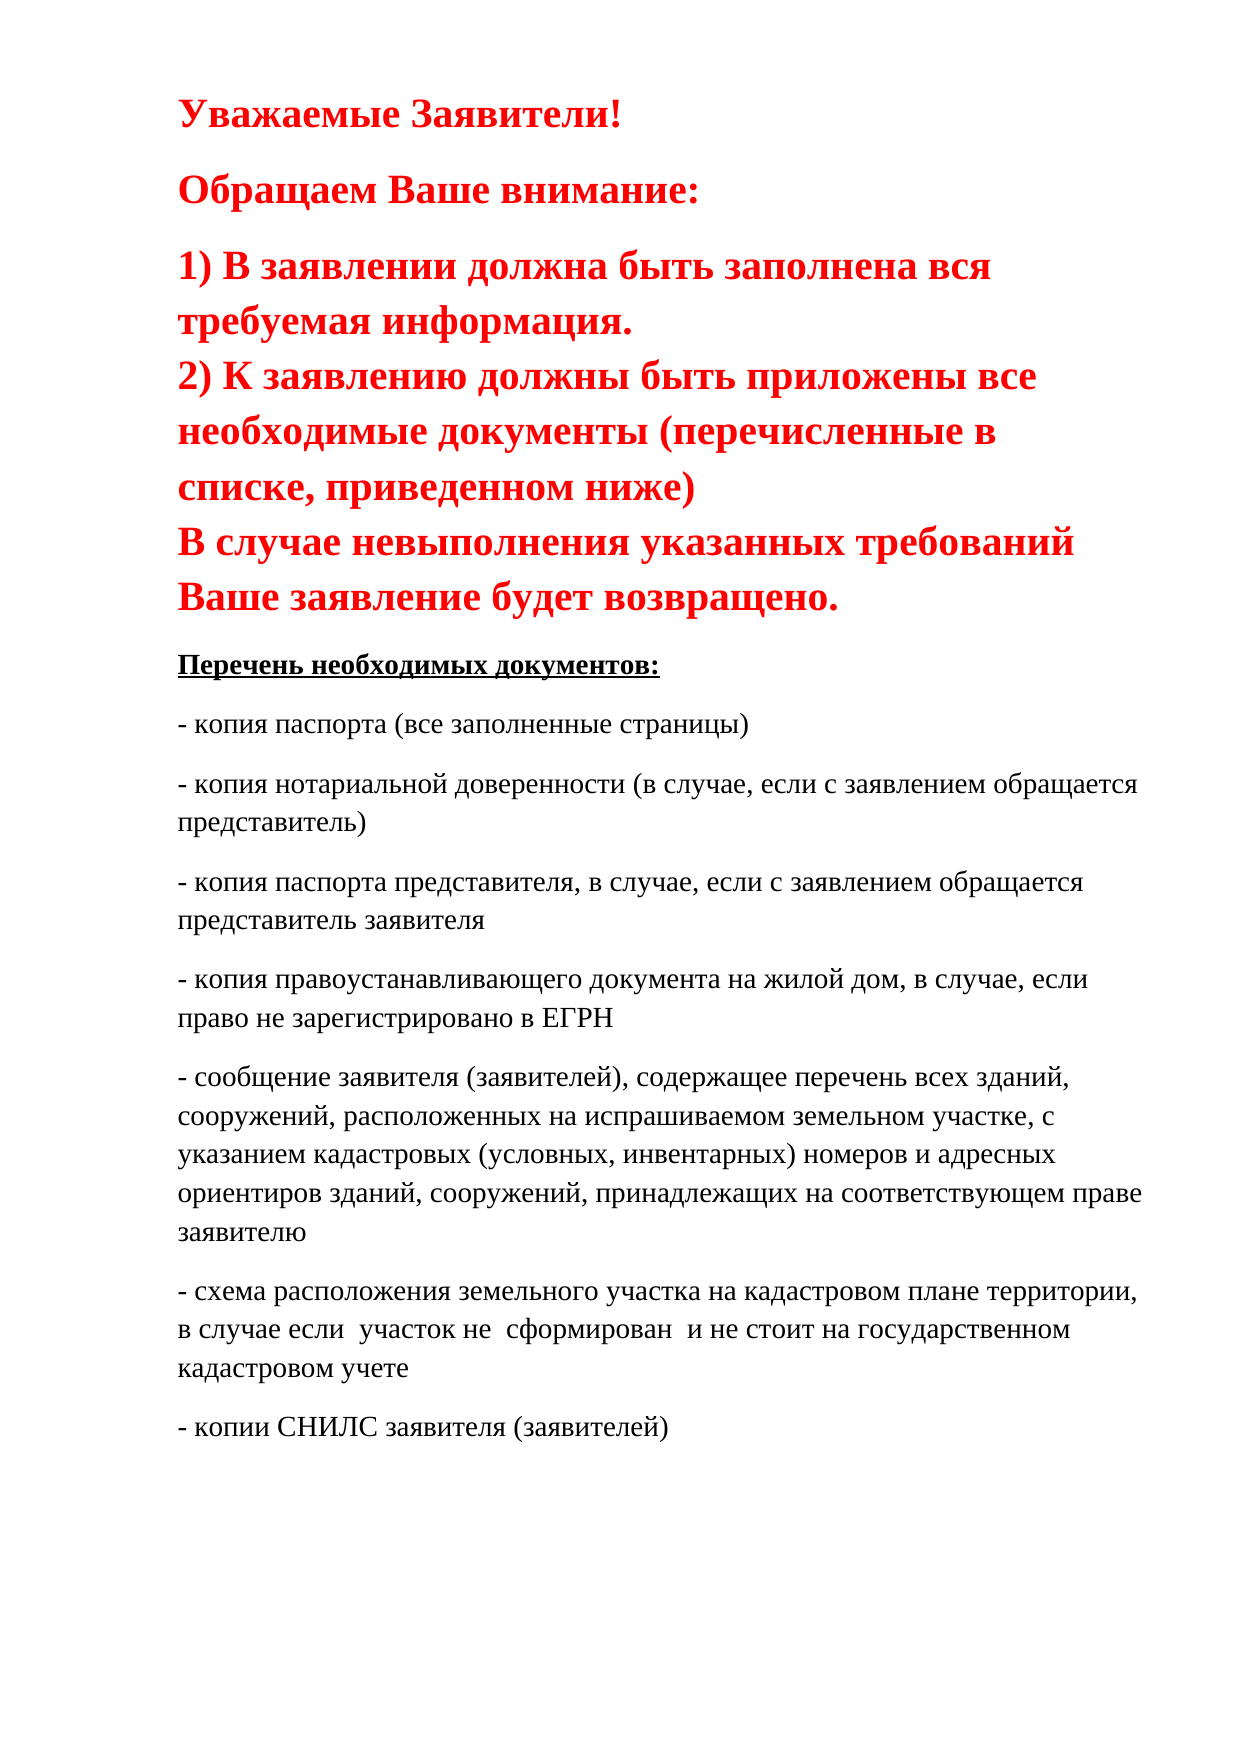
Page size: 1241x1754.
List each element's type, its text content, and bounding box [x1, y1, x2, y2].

text - копия паспорта (все заполненные страницы) [177, 706, 1152, 740]
text Уважаемые Заявители! [177, 89, 1137, 137]
text Перечень необходимых документов: [177, 647, 1152, 681]
text 1) В заявлении должна быть заполнена вся требуемая информация. 2) К заявлению должны быть приложены все необходимые документы (перечисленные в списке, приведенном ниже) В случае невыполнения указанных требований Ваше заявление будет возвращено. [177, 241, 1137, 619]
text - копия паспорта представителя, в случае, если с заявлением обращается представитель заявителя [177, 864, 1152, 936]
text - сообщение заявителя (заявителей), содержащее перечень всех зданий, сооружений, расположенных на испрашиваемом земельном участке, с указанием кадастровых (условных, инвентарных) номеров и адресных ориентиров зданий, сооружений, принадлежащих на соответствующем праве заявителю [177, 1059, 1152, 1247]
text - схема расположения земельного участка на кадастровом плане территории, в случае если участок не сформирован и не стоит на государственном кадастровом учете [177, 1273, 1152, 1384]
text - копия правоустанавливающего документа на жилой дом, в случае, если право не зарегистрировано в ЕГРН [177, 962, 1152, 1034]
text Обращаем Ваше внимание: [177, 164, 1137, 212]
text - копия нотариальной доверенности (в случае, если с заявлением обращается представитель) [177, 766, 1152, 838]
text - копии СНИЛС заявителя (заявителей) [177, 1409, 1152, 1443]
